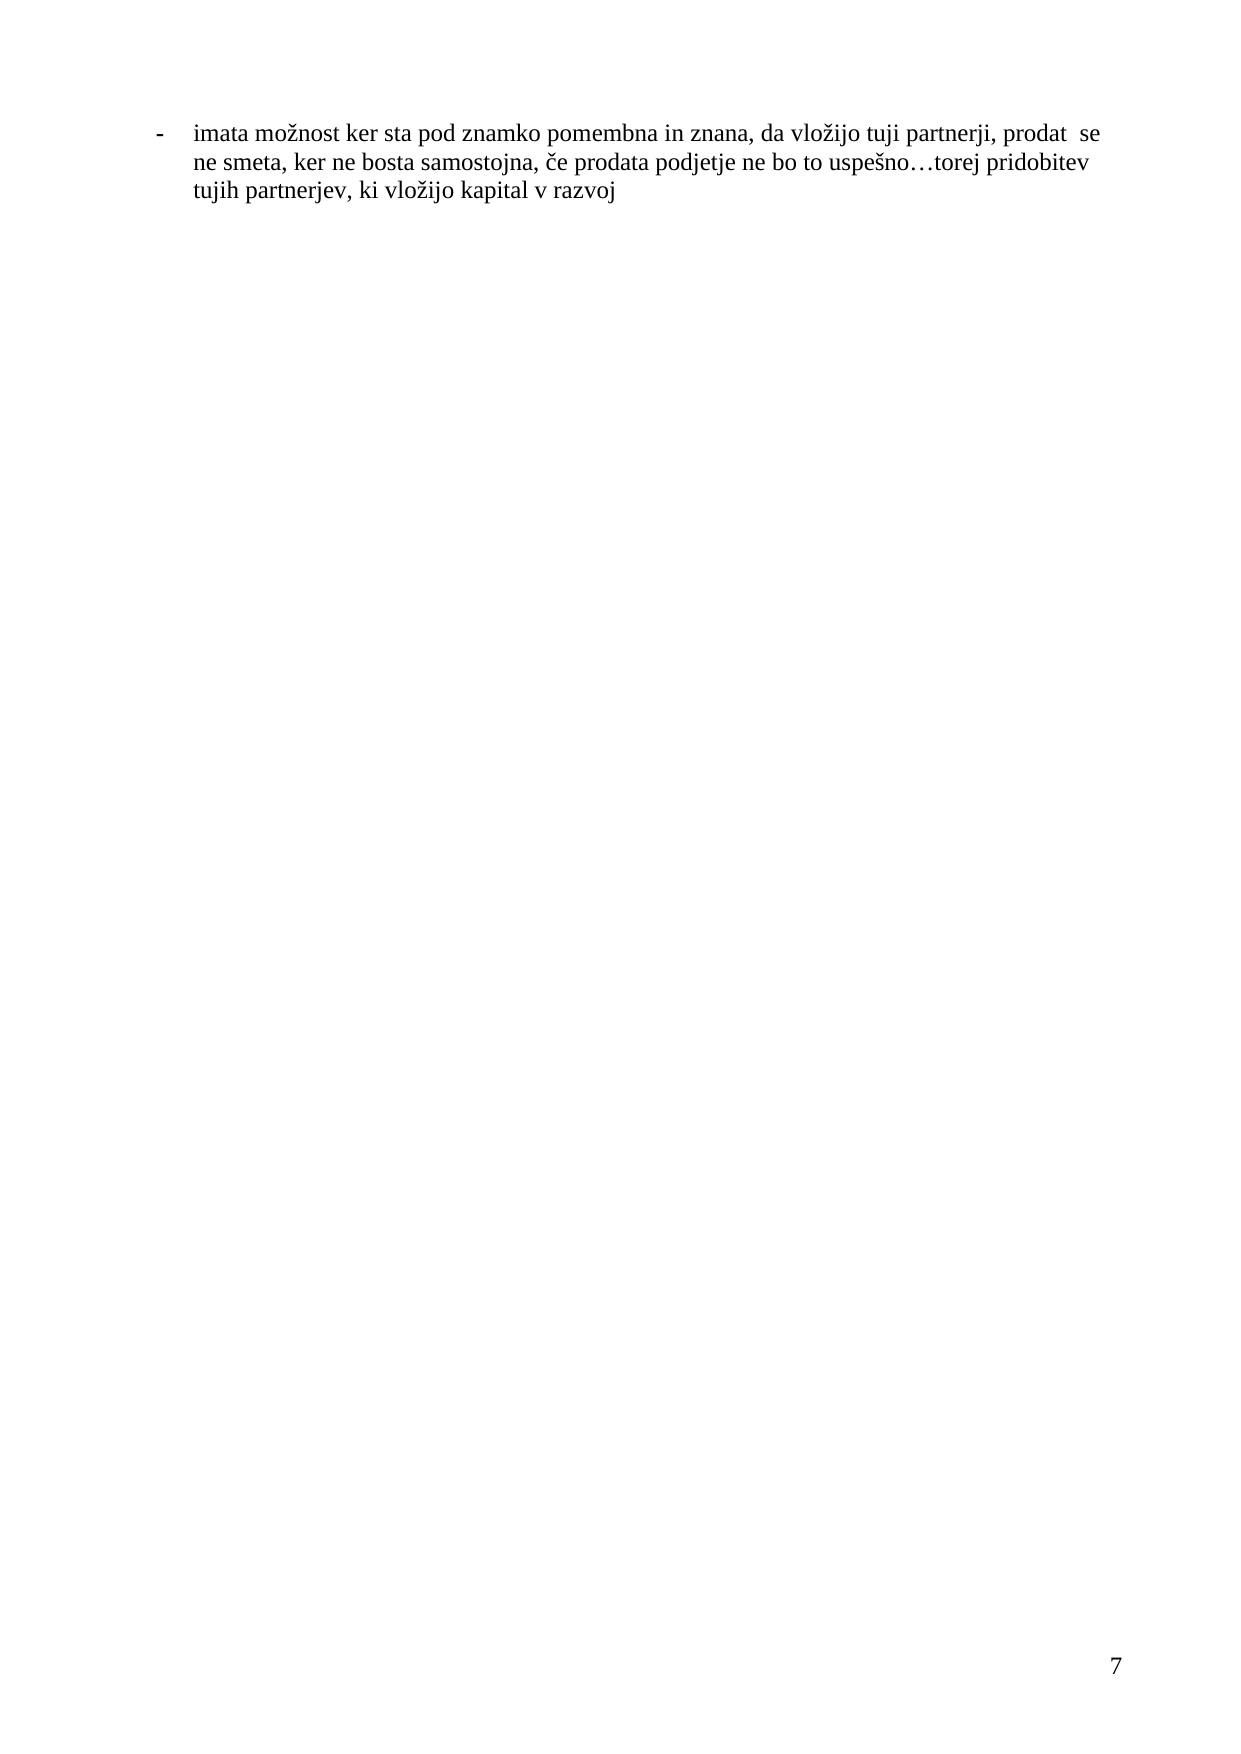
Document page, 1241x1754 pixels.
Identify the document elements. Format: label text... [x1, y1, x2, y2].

list imata možnost ker sta pod znamko pomembna in znana, da vložijo tuji partnerji, prodat se ne smeta, ker ne bosta samostojna, če prodata podjetje ne bo to uspešno…torej pridobitev tujih partnerjev, ki vložijo kapital v razvoj [156, 118, 1122, 204]
